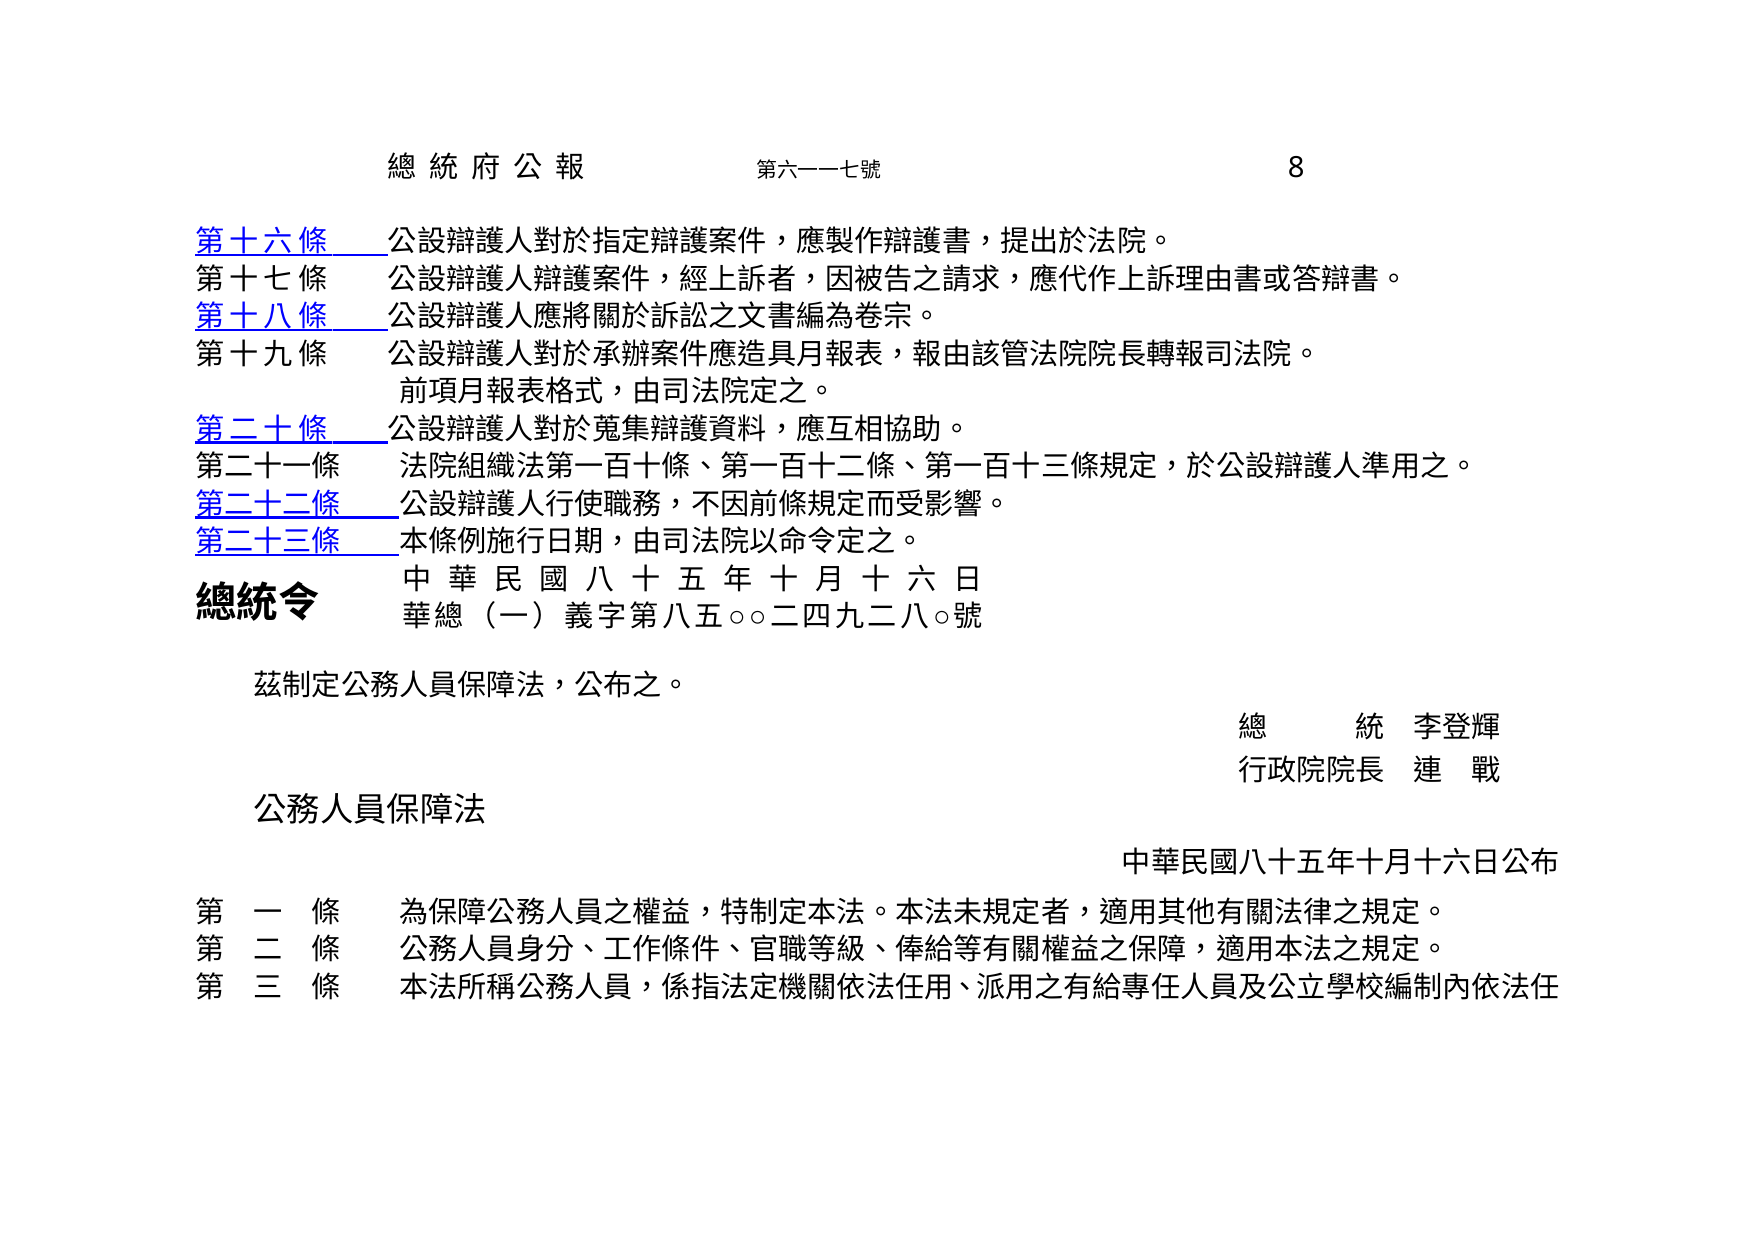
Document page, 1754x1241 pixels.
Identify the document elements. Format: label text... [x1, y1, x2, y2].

table_header 中華民國八十五年十月十六日 華總（一）義字第八五○○二四九二八○號 [399, 559, 986, 665]
text 公務人員保障法 [253, 788, 1559, 829]
text 第十九條 公設辯護人對於承辦案件應造具月報表，報由該管法院院長轉報司法院。 [195, 334, 1559, 372]
text 第十八條 公設辯護人應將關於訴訟之文書編為卷宗。 [195, 297, 1559, 334]
text 第 三 條 本法所稱公務人員，係指法定機關依法任用、派用之有給專任人員及公立學校編制內依法任 [195, 967, 1559, 1004]
text 第 二 條 公務人員身分、工作條件、官職等級、俸給等有關權益之保障，適用本法之規定。 [195, 929, 1559, 967]
text 茲制定公務人員保障法，公布之。 [195, 665, 1559, 703]
text 第二十二條 公設辯護人行使職務，不因前條規定而受影響。 [195, 484, 1559, 522]
text 前項月報表格式，由司法院定之。 [341, 372, 1559, 409]
table_header 總統令 [192, 559, 399, 665]
text 第十六條 公設辯護人對於指定辯護案件，應製作辯護書，提出於法院。 [195, 222, 1559, 259]
text 第二十三條 本條例施行日期，由司法院以命令定之。 [195, 522, 1559, 559]
text 中華民國八十五年十月十六日公布 [195, 842, 1559, 879]
text 行政院院長 連 戰 [195, 750, 1501, 788]
text 總 統 李登輝 [195, 708, 1501, 745]
text 第 一 條 為保障公務人員之權益，特制定本法。本法未規定者，適用其他有關法律之規定。 [195, 892, 1559, 929]
text 第十七條 公設辯護人辯護案件，經上訴者，因被告之請求，應代作上訴理由書或答辯書。 [195, 259, 1559, 297]
text 第二十條 公設辯護人對於蒐集辯護資料，應互相協助。 [195, 409, 1559, 447]
text 第二十一條 法院組織法第一百十條、第一百十二條、第一百十三條規定，於公設辯護人準用之。 [195, 447, 1559, 484]
